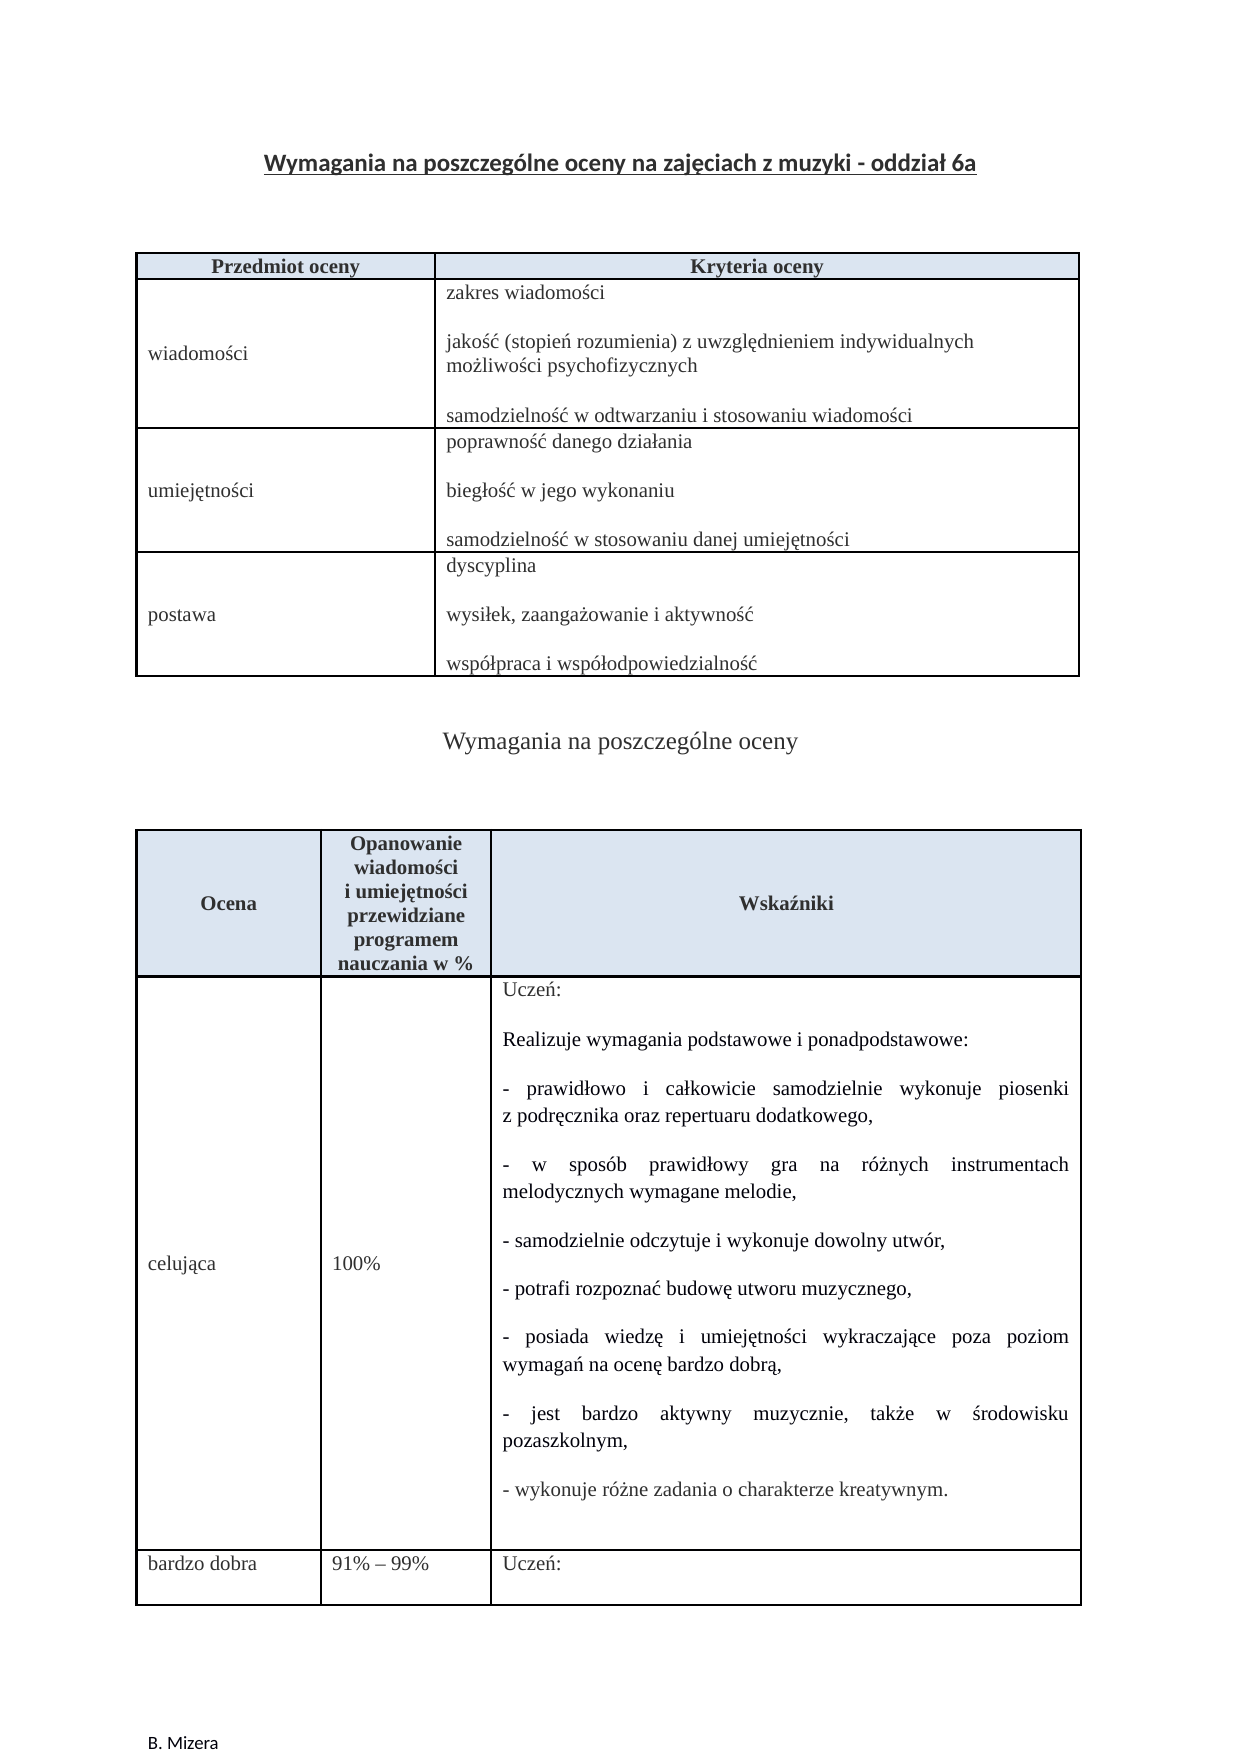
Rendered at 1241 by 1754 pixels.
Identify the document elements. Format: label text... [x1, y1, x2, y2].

table_header Ocena [138, 831, 320, 975]
table_cell bardzo dobra [138, 1551, 320, 1604]
table_header Wskaźniki [492, 831, 1080, 975]
text Wymagania na poszczególne oceny [148, 726, 1093, 755]
table_cell postawa [138, 553, 434, 675]
table_cell 100% [322, 978, 490, 1549]
table_cell dyscyplina wysiłek, zaangażowanie i aktywność współpraca i współodpowiedzialność [436, 553, 1078, 675]
table_header Opanowanie wiadomości i umiejętności przewidziane programem nauczania w % [322, 831, 490, 975]
table_cell umiejętności [138, 429, 434, 551]
table_header Kryteria oceny [436, 254, 1078, 278]
table_cell 91% – 99% [322, 1551, 490, 1604]
table_cell celująca [138, 978, 320, 1549]
table_cell Uczeń: [492, 1551, 1080, 1604]
table_cell Uczeń: Realizuje wymagania podstawowe i ponadpodstawowe: - prawidłowo i całkowicie samodzielnie wykonuje piosenki z podręcznika oraz repertuaru dodatkowego, - w sposób prawidłowy gra na różnych instrumentach melodycznych wymagane melodie, - samodzielnie odczytuje i wykonuje dowolny utwór, - potrafi rozpoznać budowę utworu muzycznego, - posiada wiedzę i umiejętności wykraczające poza poziom wymagań na ocenę bardzo dobrą, - jest bardzo aktywny muzycznie, także w środowisku pozaszkolnym, - wykonuje różne zadania o charakterze kreatywnym. [492, 978, 1080, 1549]
table_cell poprawność danego działania biegłość w jego wykonaniu samodzielność w stosowaniu danej umiejętności [436, 429, 1078, 551]
table_cell wiadomości [138, 280, 434, 427]
table_header Przedmiot oceny [138, 254, 434, 278]
text Wymagania na poszczególne oceny na zajęciach z muzyki - oddział 6a [148, 148, 1093, 178]
table_cell zakres wiadomości jakość (stopień rozumienia) z uwzględnieniem indywidualnych możliwości psychofizycznych samodzielność w odtwarzaniu i stosowaniu wiadomości [436, 280, 1078, 427]
